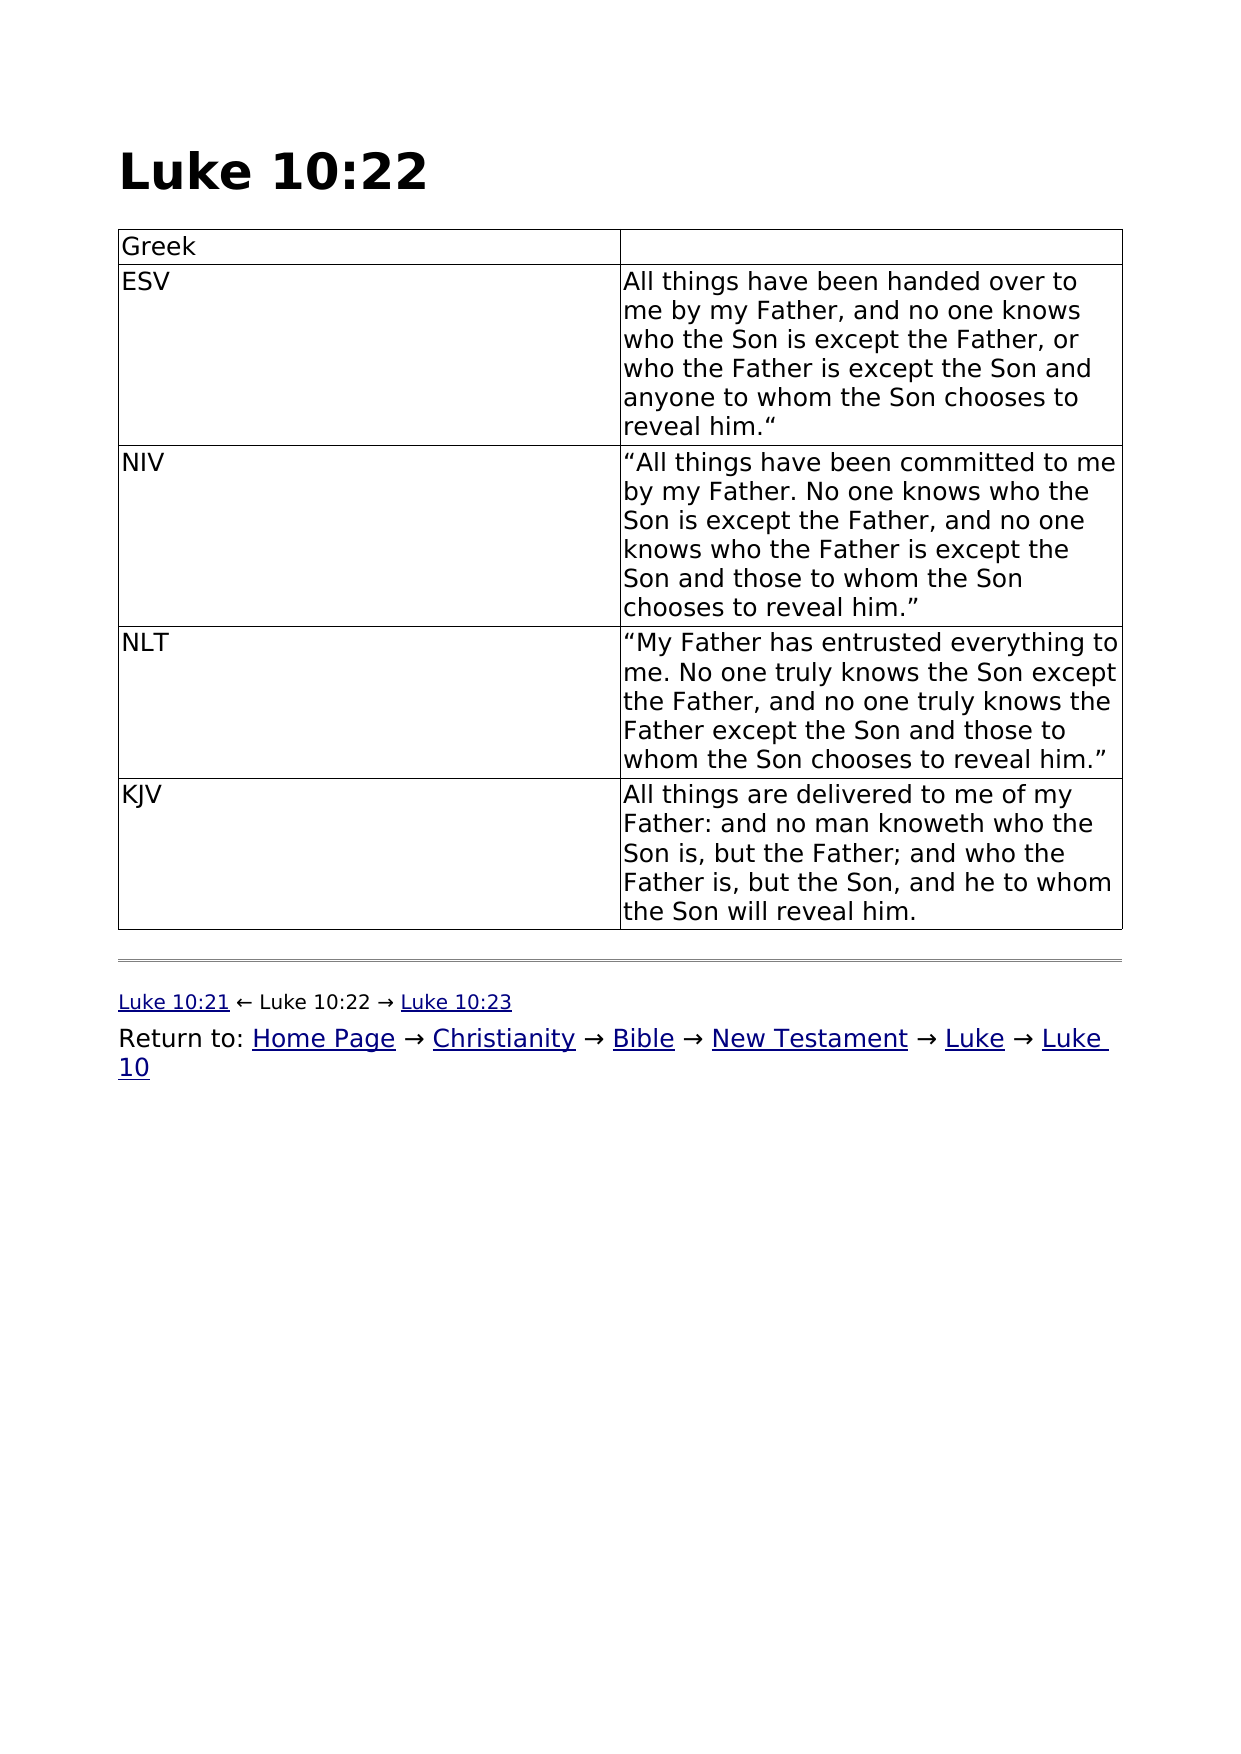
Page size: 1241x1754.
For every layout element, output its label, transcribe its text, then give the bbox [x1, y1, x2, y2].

table_cell NIV [119, 446, 620, 626]
table_cell NLT [119, 627, 620, 777]
table_cell ESV [119, 265, 620, 445]
table_cell All things are delivered to me of my Father: and no man knoweth who the Son is, but the Father; and who the Father is, but the Son, and he to whom the Son will reveal him. [621, 779, 1122, 929]
table_header [621, 230, 1122, 264]
subtitle Luke 10:22 [118, 143, 1122, 201]
table_header Greek [119, 230, 620, 264]
table_cell All things have been handed over to me by my Father, and no one knows who the Son is except the Father, or who the Father is except the Son and anyone to whom the Son chooses to reveal him.“ [621, 265, 1122, 445]
table_cell “All things have been committed to me by my Father. No one knows who the Son is except the Father, and no one knows who the Father is except the Son and those to whom the Son chooses to reveal him.” [621, 446, 1122, 626]
table_cell KJV [119, 779, 620, 929]
text Luke 10:21 ← Luke 10:22 → Luke 10:23 [118, 990, 1122, 1024]
table_cell “My Father has entrusted everything to me. No one truly knows the Son except the Father, and no one truly knows the Father except the Son and those to whom the Son chooses to reveal him.” [621, 627, 1122, 777]
text Return to: Home Page → Christianity → Bible → New Testament → Luke → Luke 10 [118, 1024, 1122, 1083]
